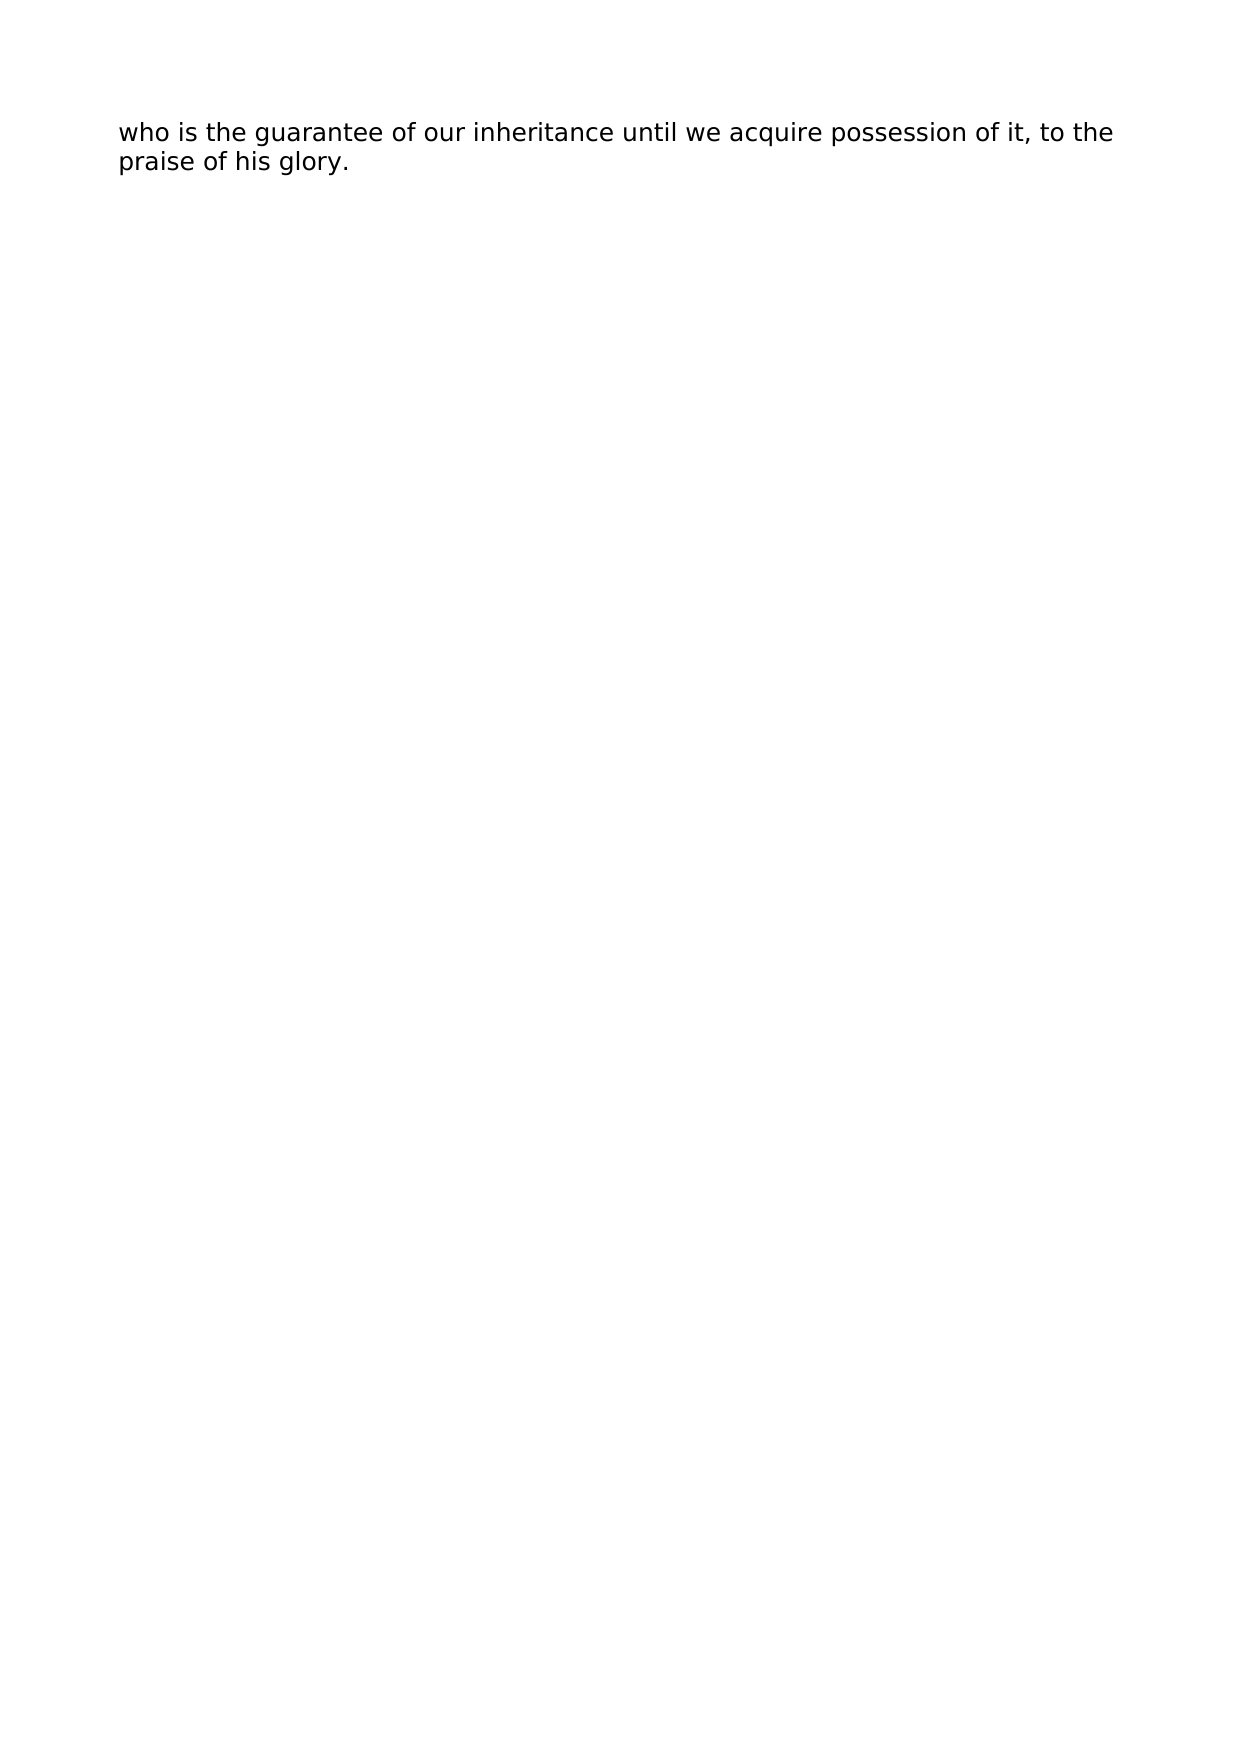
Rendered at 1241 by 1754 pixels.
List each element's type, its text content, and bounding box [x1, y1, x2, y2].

text who is the guarantee of our inheritance until we acquire possession of it, to the praise of his glory. [118, 118, 1122, 176]
